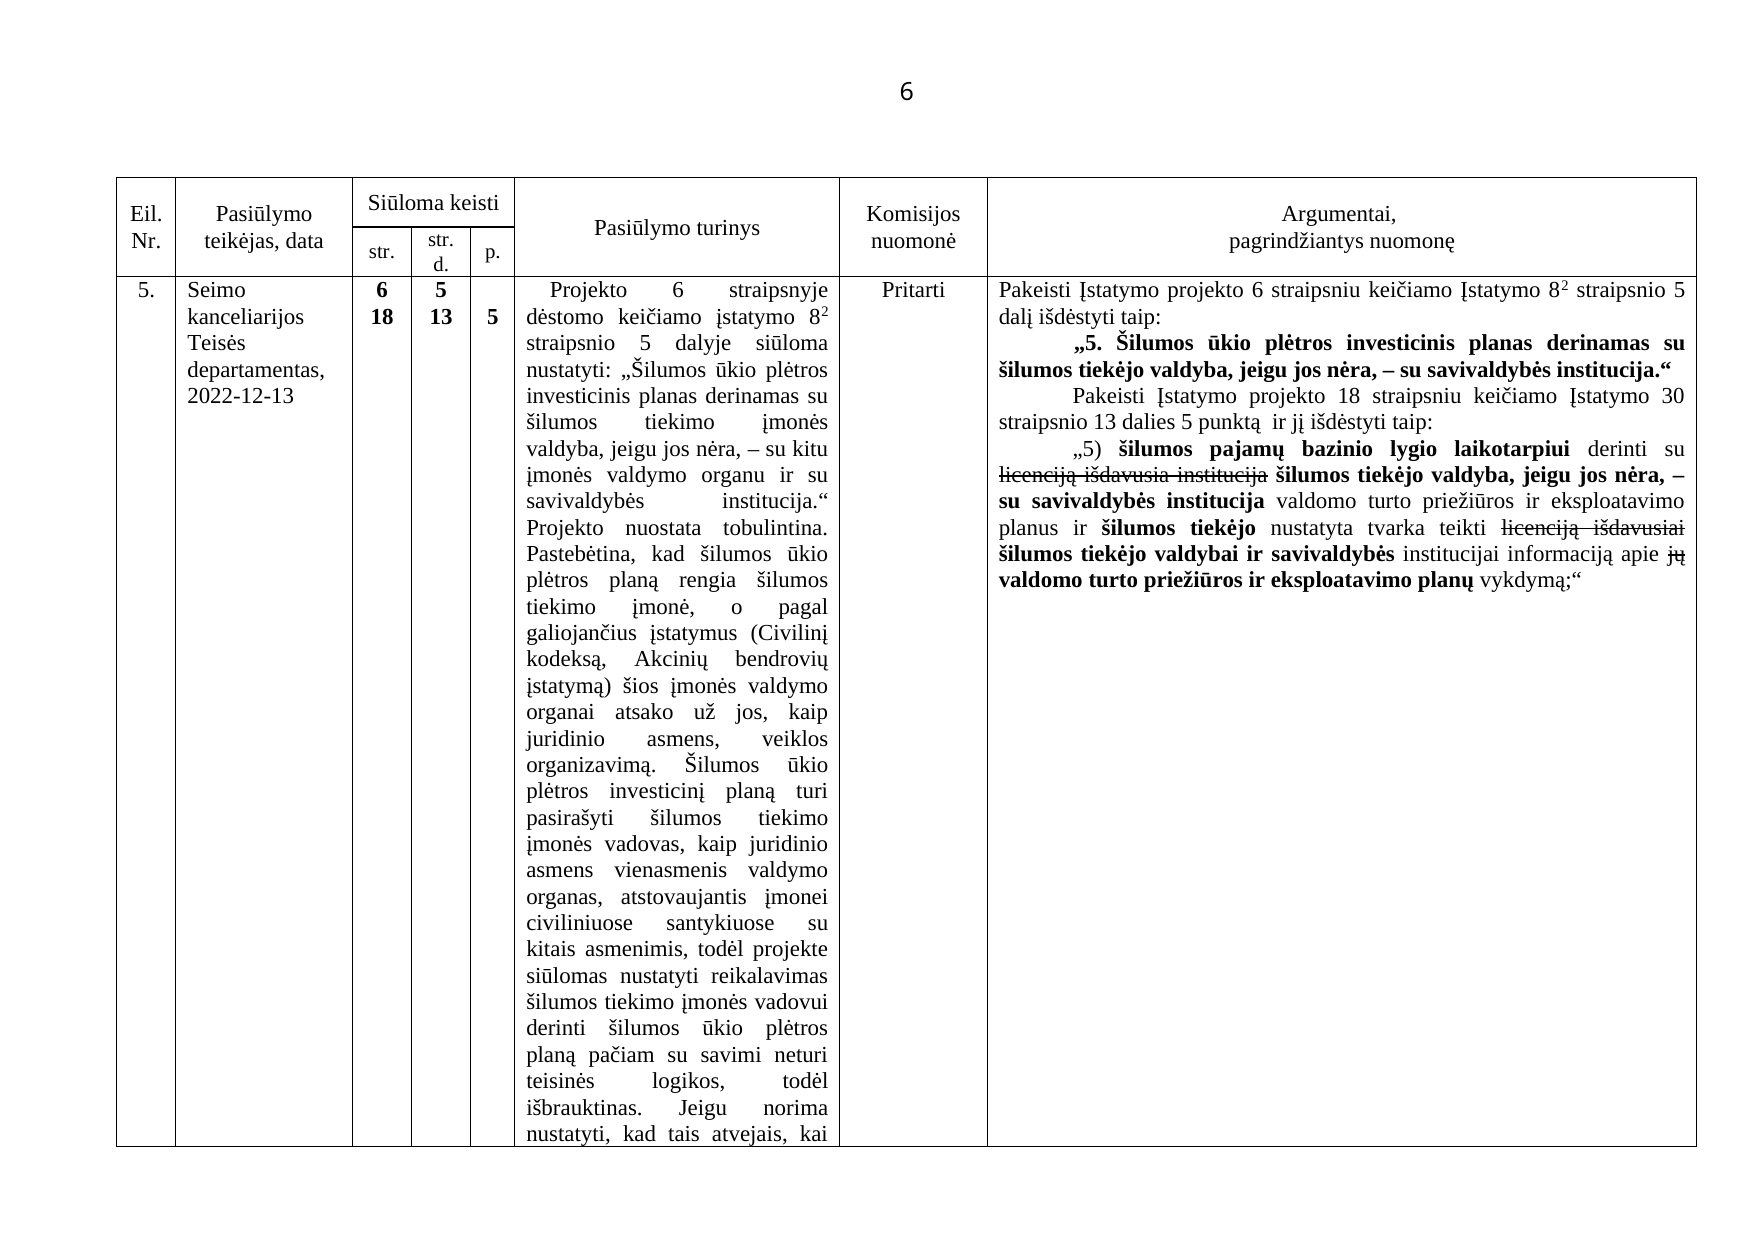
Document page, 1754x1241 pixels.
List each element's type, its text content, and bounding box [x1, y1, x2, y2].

table_header Pasiūlymo teikėjas, data [176, 178, 352, 276]
table_cell p. [471, 228, 514, 276]
table_header Siūloma keisti [353, 178, 514, 226]
table_cell 5 13 [412, 277, 470, 1146]
table_cell str. d. [412, 228, 470, 276]
table_cell 5. [117, 277, 175, 1146]
table_header Pasiūlymo turinys [515, 178, 839, 276]
table_header Eil. Nr. [117, 178, 175, 276]
table_cell Projekto 6 straipsnyje dėstomo keičiamo įstatymo 82 straipsnio 5 dalyje siūloma nustatyti: „Šilumos ūkio plėtros investicinis planas derinamas su šilumos tiekimo įmonės valdyba, jeigu jos nėra, – su kitu įmonės valdymo organu ir su savivaldybės institucija.“ Projekto nuostata tobulintina. Pastebėtina, kad šilumos ūkio plėtros planą rengia šilumos tiekimo įmonė, o pagal galiojančius įstatymus (Civilinį kodeksą, Akcinių bendrovių įstatymą) šios įmonės valdymo organai atsako už jos, kaip juridinio asmens, veiklos organizavimą. Šilumos ūkio plėtros investicinį planą turi pasirašyti šilumos tiekimo įmonės vadovas, kaip juridinio asmens vienasmenis valdymo organas, atstovaujantis įmonei civiliniuose santykiuose su kitais asmenimis, todėl projekte siūlomas nustatyti reikalavimas šilumos tiekimo įmonės vadovui derinti šilumos ūkio plėtros planą pačiam su savimi neturi teisinės logikos, todėl išbrauktinas. Jeigu norima nustatyti, kad tais atvejais, kai [515, 277, 839, 1146]
table_cell 6 18 [353, 277, 411, 1146]
table_header Komisijos nuomonė [840, 178, 987, 276]
table_header Argumentai, pagrindžiantys nuomonę [988, 178, 1696, 276]
table_cell 5 [471, 277, 514, 1146]
table_cell Seimo kanceliarijos Teisės departamentas, 2022-12-13 [176, 277, 352, 1146]
table_cell Pakeisti Įstatymo projekto 6 straipsniu keičiamo Įstatymo 82 straipsnio 5 dalį išdėstyti taip: „5. Šilumos ūkio plėtros investicinis planas derinamas su šilumos tiekėjo valdyba, jeigu jos nėra, – su savivaldybės institucija.“ Pakeisti Įstatymo projekto 18 straipsniu keičiamo Įstatymo 30 straipsnio 13 dalies 5 punktą ir jį išdėstyti taip: „5) šilumos pajamų bazinio lygio laikotarpiui derinti su licenciją išdavusia institucija šilumos tiekėjo valdyba, jeigu jos nėra, – su savivaldybės institucija valdomo turto priežiūros ir eksploatavimo planus ir šilumos tiekėjo nustatyta tvarka teikti licenciją išdavusiai šilumos tiekėjo valdybai ir savivaldybės institucijai informaciją apie jų valdomo turto priežiūros ir eksploatavimo planų vykdymą;“ [988, 277, 1696, 1146]
table_cell str. [353, 228, 411, 276]
table_cell Pritarti [840, 277, 987, 1146]
